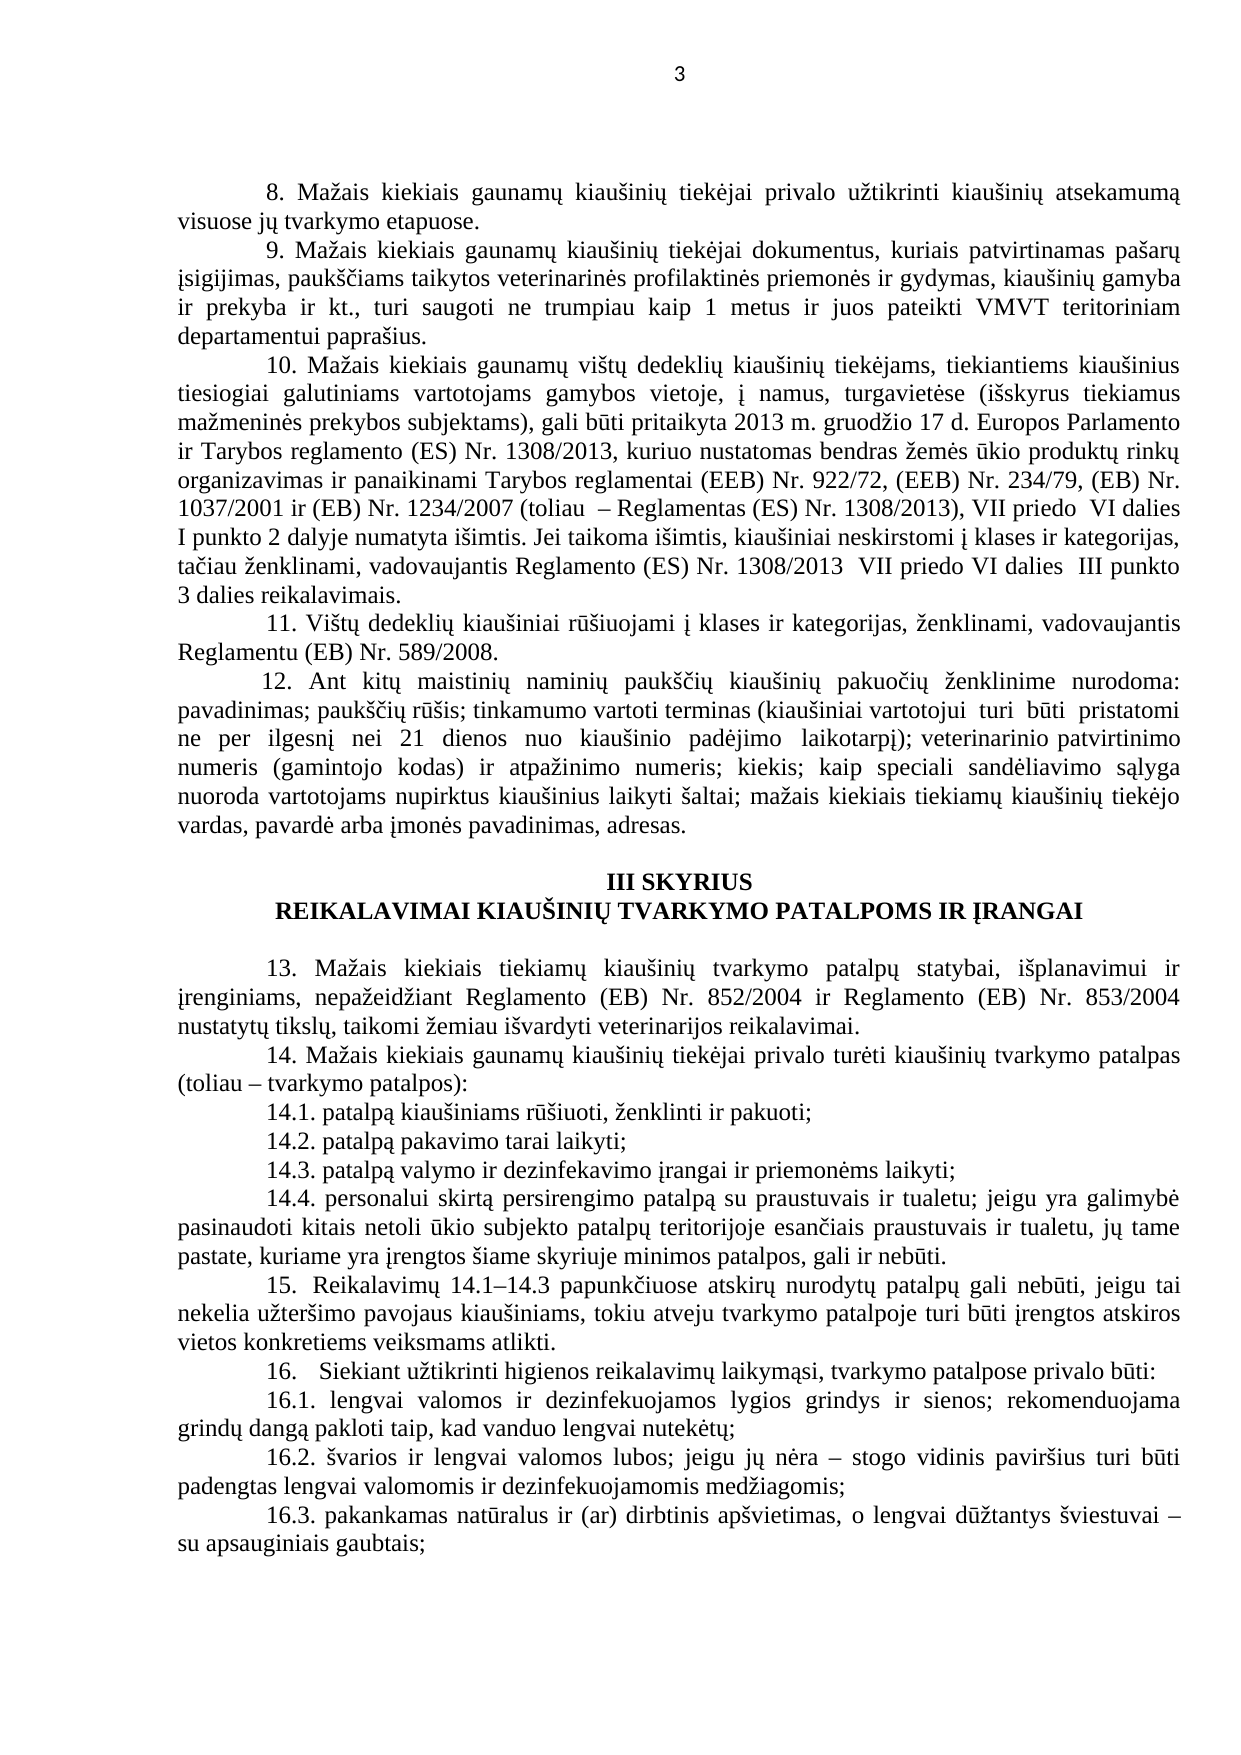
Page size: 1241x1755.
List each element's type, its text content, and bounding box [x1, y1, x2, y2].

text 16.1. lengvai valomos ir dezinfekuojamos lygios grindys ir sienos; rekomenduojama grindų dangą pakloti taip, kad vanduo lengvai nutekėtų; [177, 1385, 1181, 1442]
text 14. Mažais kiekiais gaunamų kiaušinių tiekėjai privalo turėti kiaušinių tvarkymo patalpas (toliau – tvarkymo patalpos): [177, 1040, 1181, 1097]
text REIKALAVIMAI KIAUŠINIŲ TVARKYMO PATALPOMS IR ĮRANGAI [177, 896, 1181, 925]
text 14.4. personalui skirtą persirengimo patalpą su praustuvais ir tualetu; jeigu yra galimybė pasinaudoti kitais netoli ūkio subjekto patalpų teritorijoje esančiais praustuvais ir tualetu, jų tame pastate, kuriame yra įrengtos šiame skyriuje minimos patalpos, gali ir nebūti. [177, 1183, 1181, 1270]
text 12. Ant kitų maistinių naminių paukščių kiaušinių pakuočių ženklinime nurodoma: pavadinimas; paukščių rūšis; tinkamumo vartoti terminas (kiaušiniai vartotojui turi būti pristatomi ne per ilgesnį nei 21 dienos nuo kiaušinio padėjimo laikotarpį); veterinarinio patvirtinimo numeris (gamintojo kodas) ir atpažinimo numeris; kiekis; kaip speciali sandėliavimo sąlyga nuoroda vartotojams nupirktus kiaušinius laikyti šaltai; mažais kiekiais tiekiamų kiaušinių tiekėjo vardas, pavardė arba įmonės pavadinimas, adresas. [177, 666, 1181, 838]
text 14.3. patalpą valymo ir dezinfekavimo įrangai ir priemonėms laikyti; [177, 1155, 1181, 1183]
text 15. Reikalavimų 14.1–14.3 papunkčiuose atskirų nurodytų patalpų gali nebūti, jeigu tai nekelia užteršimo pavojaus kiaušiniams, tokiu atveju tvarkymo patalpoje turi būti įrengtos atskiros vietos konkretiems veiksmams atlikti. [177, 1270, 1181, 1356]
text III SKYRIUS [177, 867, 1181, 896]
text 8. Mažais kiekiais gaunamų kiaušinių tiekėjai privalo užtikrinti kiaušinių atsekamumą visuose jų tvarkymo etapuose. [177, 177, 1181, 235]
text 16.3. pakankamas natūralus ir (ar) dirbtinis apšvietimas, o lengvai dūžtantys šviestuvai – su apsauginiais gaubtais; [177, 1500, 1181, 1557]
text 10. Mažais kiekiais gaunamų vištų dedeklių kiaušinių tiekėjams, tiekiantiems kiaušinius tiesiogiai galutiniams vartotojams gamybos vietoje, į namus, turgavietėse (išskyrus tiekiamus mažmeninės prekybos subjektams), gali būti pritaikyta 2013 m. gruodžio 17 d. Europos Parlamento ir Tarybos reglamento (ES) Nr. 1308/2013, kuriuo nustatomas bendras žemės ūkio produktų rinkų organizavimas ir panaikinami Tarybos reglamentai (EEB) Nr. 922/72, (EEB) Nr. 234/79, (EB) Nr. 1037/2001 ir (EB) Nr. 1234/2007 (toliau – Reglamentas (ES) Nr. 1308/2013), VII priedo VI dalies I punkto 2 dalyje numatyta išimtis. Jei taikoma išimtis, kiaušiniai neskirstomi į klases ir kategorijas, tačiau ženklinami, vadovaujantis Reglamento (ES) Nr. 1308/2013 VII priedo VI dalies III punkto 3 dalies reikalavimais. [177, 350, 1181, 608]
text 13. Mažais kiekiais tiekiamų kiaušinių tvarkymo patalpų statybai, išplanavimui ir įrenginiams, nepažeidžiant Reglamento (EB) Nr. 852/2004 ir Reglamento (EB) Nr. 853/2004 nustatytų tikslų, taikomi žemiau išvardyti veterinarijos reikalavimai. [177, 953, 1181, 1040]
text 14.1. patalpą kiaušiniams rūšiuoti, ženklinti ir pakuoti; [177, 1097, 1181, 1126]
text 9. Mažais kiekiais gaunamų kiaušinių tiekėjai dokumentus, kuriais patvirtinamas pašarų įsigijimas, paukščiams taikytos veterinarinės profilaktinės priemonės ir gydymas, kiaušinių gamyba ir prekyba ir kt., turi saugoti ne trumpiau kaip 1 metus ir juos pateikti VMVT teritoriniam departamentui paprašius. [177, 235, 1181, 350]
text 14.2. patalpą pakavimo tarai laikyti; [177, 1126, 1181, 1155]
text 16. Siekiant užtikrinti higienos reikalavimų laikymąsi, tvarkymo patalpose privalo būti: [177, 1356, 1181, 1385]
text 11. Vištų dedeklių kiaušiniai rūšiuojami į klases ir kategorijas, ženklinami, vadovaujantis Reglamentu (EB) Nr. 589/2008. [177, 608, 1181, 666]
text 16.2. švarios ir lengvai valomos lubos; jeigu jų nėra – stogo vidinis paviršius turi būti padengtas lengvai valomomis ir dezinfekuojamomis medžiagomis; [177, 1442, 1181, 1500]
